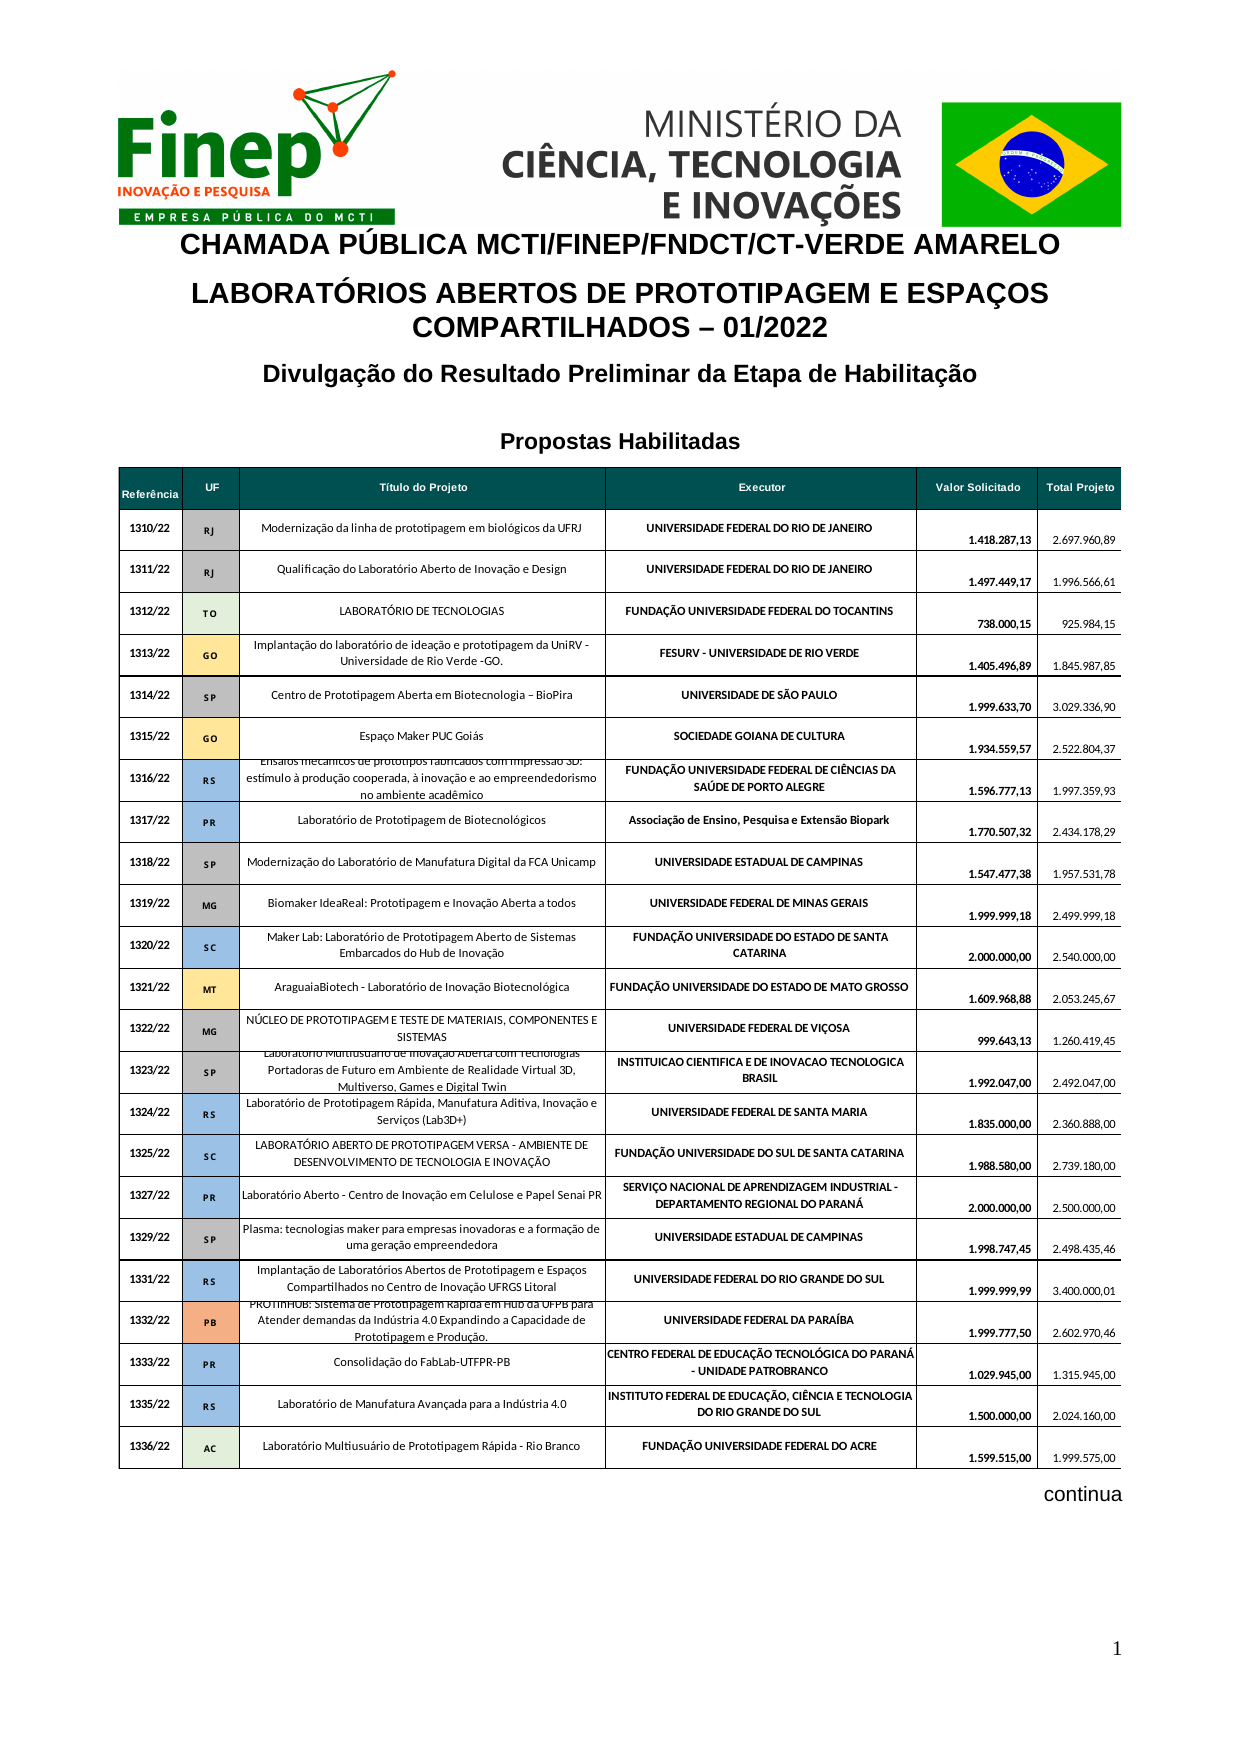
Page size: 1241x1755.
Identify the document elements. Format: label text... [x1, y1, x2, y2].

text CHAMADA PÚBLICA MCTI/FINEP/FNDCT/CT-VERDE AMARELO [118, 227, 1122, 260]
text Divulgação do Resultado Preliminar da Etapa de Habilitação [118, 359, 1122, 387]
text Propostas Habilitadas [118, 428, 1122, 454]
text LABORATÓRIOS ABERTOS DE PROTOTIPAGEM E ESPAÇOS COMPARTILHADOS – 01/2022 [118, 276, 1122, 343]
text continua [118, 1481, 1122, 1505]
